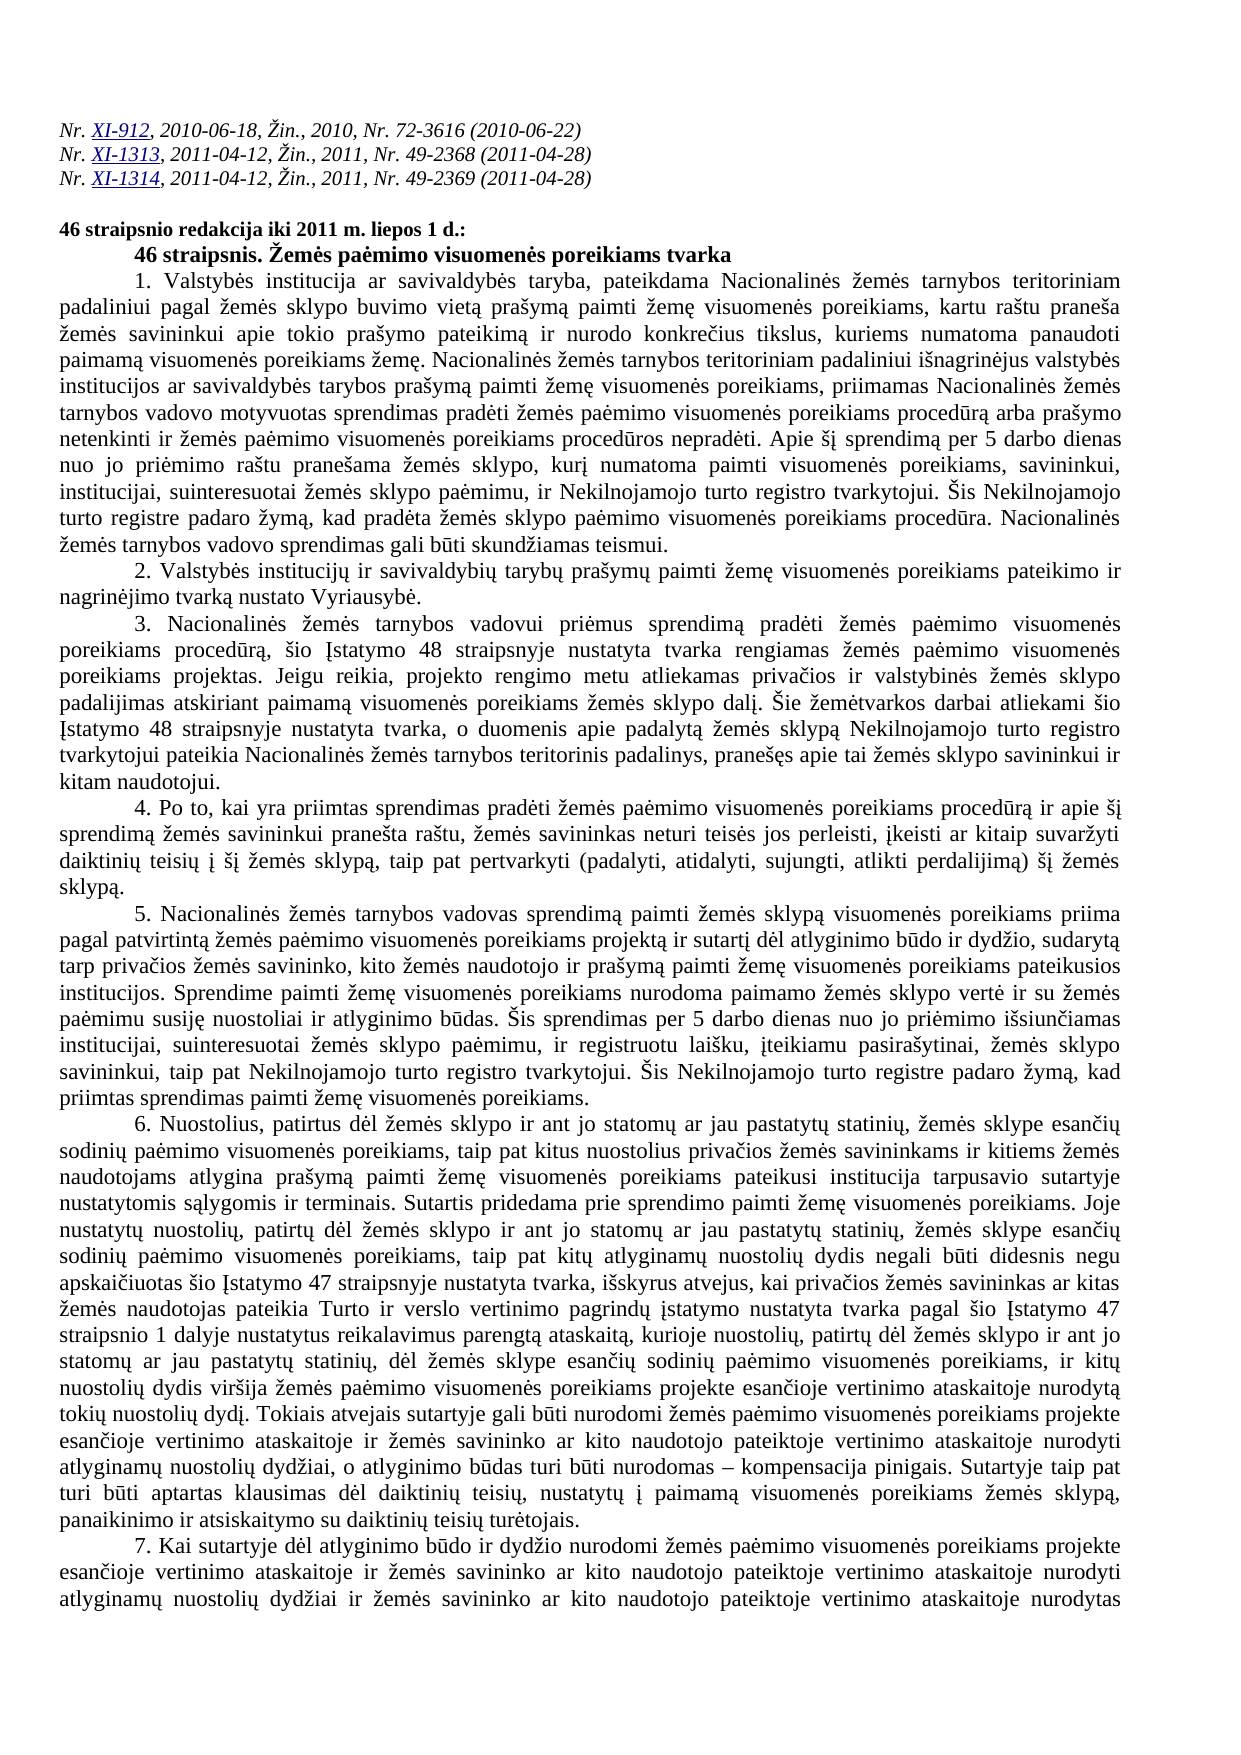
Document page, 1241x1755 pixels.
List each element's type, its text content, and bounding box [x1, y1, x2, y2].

text 46 straipsnio redakcija iki 2011 m. liepos 1 d.: [59, 217, 1122, 241]
text Nr. XI-1313, 2011-04-12, Žin., 2011, Nr. 49-2368 (2011-04-28) [59, 142, 1122, 166]
text 1. Valstybės institucija ar savivaldybės taryba, pateikdama Nacionalinės žemės tarnybos teritoriniam padaliniui pagal žemės sklypo buvimo vietą prašymą paimti žemę visuomenės poreikiams, kartu raštu praneša žemės savininkui apie tokio prašymo pateikimą ir nurodo konkrečius tikslus, kuriems numatoma panaudoti paimamą visuomenės poreikiams žemę. Nacionalinės žemės tarnybos teritoriniam padaliniui išnagrinėjus valstybės institucijos ar savivaldybės tarybos prašymą paimti žemę visuomenės poreikiams, priimamas Nacionalinės žemės tarnybos vadovo motyvuotas sprendimas pradėti žemės paėmimo visuomenės poreikiams procedūrą arba prašymo netenkinti ir žemės paėmimo visuomenės poreikiams procedūros nepradėti. Apie šį sprendimą per 5 darbo dienas nuo jo priėmimo raštu pranešama žemės sklypo, kurį numatoma paimti visuomenės poreikiams, savininkui, institucijai, suinteresuotai žemės sklypo paėmimu, ir Nekilnojamojo turto registro tvarkytojui. Šis Nekilnojamojo turto registre padaro žymą, kad pradėta žemės sklypo paėmimo visuomenės poreikiams procedūra. Nacionalinės žemės tarnybos vadovo sprendimas gali būti skundžiamas teismui. [59, 267, 1122, 557]
text Nr. XI-1314, 2011-04-12, Žin., 2011, Nr. 49-2369 (2011-04-28) [59, 166, 1122, 190]
text 2. Valstybės institucijų ir savivaldybių tarybų prašymų paimti žemę visuomenės poreikiams pateikimo ir nagrinėjimo tvarką nustato Vyriausybė. [59, 557, 1122, 610]
text Nr. XI-912, 2010-06-18, Žin., 2010, Nr. 72-3616 (2010-06-22) [59, 118, 1122, 142]
text 46 straipsnis. Žemės paėmimo visuomenės poreikiams tvarka [59, 241, 1122, 267]
text 7. Kai sutartyje dėl atlyginimo būdo ir dydžio nurodomi žemės paėmimo visuomenės poreikiams projekte esančioje vertinimo ataskaitoje ir žemės savininko ar kito naudotojo pateiktoje vertinimo ataskaitoje nurodyti atlyginamų nuostolių dydžiai ir žemės savininko ar kito naudotojo pateiktoje vertinimo ataskaitoje nurodytas [59, 1532, 1122, 1611]
text 6. Nuostolius, patirtus dėl žemės sklypo ir ant jo statomų ar jau pastatytų statinių, žemės sklype esančių sodinių paėmimo visuomenės poreikiams, taip pat kitus nuostolius privačios žemės savininkams ir kitiems žemės naudotojams atlygina prašymą paimti žemę visuomenės poreikiams pateikusi institucija tarpusavio sutartyje nustatytomis sąlygomis ir terminais. Sutartis pridedama prie sprendimo paimti žemę visuomenės poreikiams. Joje nustatytų nuostolių, patirtų dėl žemės sklypo ir ant jo statomų ar jau pastatytų statinių, žemės sklype esančių sodinių paėmimo visuomenės poreikiams, taip pat kitų atlyginamų nuostolių dydis negali būti didesnis negu apskaičiuotas šio Įstatymo 47 straipsnyje nustatyta tvarka, išskyrus atvejus, kai privačios žemės savininkas ar kitas žemės naudotojas pateikia Turto ir verslo vertinimo pagrindų įstatymo nustatyta tvarka pagal šio Įstatymo 47 straipsnio 1 dalyje nustatytus reikalavimus parengtą ataskaitą, kurioje nuostolių, patirtų dėl žemės sklypo ir ant jo statomų ar jau pastatytų statinių, dėl žemės sklype esančių sodinių paėmimo visuomenės poreikiams, ir kitų nuostolių dydis viršija žemės paėmimo visuomenės poreikiams projekte esančioje vertinimo ataskaitoje nurodytą tokių nuostolių dydį. Tokiais atvejais sutartyje gali būti nurodomi žemės paėmimo visuomenės poreikiams projekte esančioje vertinimo ataskaitoje ir žemės savininko ar kito naudotojo pateiktoje vertinimo ataskaitoje nurodyti atlyginamų nuostolių dydžiai, o atlyginimo būdas turi būti nurodomas – kompensacija pinigais. Sutartyje taip pat turi būti aptartas klausimas dėl daiktinių teisių, nustatytų į paimamą visuomenės poreikiams žemės sklypą, panaikinimo ir atsiskaitymo su daiktinių teisių turėtojais. [59, 1110, 1122, 1532]
text 4. Po to, kai yra priimtas sprendimas pradėti žemės paėmimo visuomenės poreikiams procedūrą ir apie šį sprendimą žemės savininkui pranešta raštu, žemės savininkas neturi teisės jos perleisti, įkeisti ar kitaip suvaržyti daiktinių teisių į šį žemės sklypą, taip pat pertvarkyti (padalyti, atidalyti, sujungti, atlikti perdalijimą) šį žemės sklypą. [59, 794, 1122, 899]
text 5. Nacionalinės žemės tarnybos vadovas sprendimą paimti žemės sklypą visuomenės poreikiams priima pagal patvirtintą žemės paėmimo visuomenės poreikiams projektą ir sutartį dėl atlyginimo būdo ir dydžio, sudarytą tarp privačios žemės savininko, kito žemės naudotojo ir prašymą paimti žemę visuomenės poreikiams pateikusios institucijos. Sprendime paimti žemę visuomenės poreikiams nurodoma paimamo žemės sklypo vertė ir su žemės paėmimu susiję nuostoliai ir atlyginimo būdas. Šis sprendimas per 5 darbo dienas nuo jo priėmimo išsiunčiamas institucijai, suinteresuotai žemės sklypo paėmimu, ir registruotu laišku, įteikiamu pasirašytinai, žemės sklypo savininkui, taip pat Nekilnojamojo turto registro tvarkytojui. Šis Nekilnojamojo turto registre padaro žymą, kad priimtas sprendimas paimti žemę visuomenės poreikiams. [59, 899, 1122, 1110]
text 3. Nacionalinės žemės tarnybos vadovui priėmus sprendimą pradėti žemės paėmimo visuomenės poreikiams procedūrą, šio Įstatymo 48 straipsnyje nustatyta tvarka rengiamas žemės paėmimo visuomenės poreikiams projektas. Jeigu reikia, projekto rengimo metu atliekamas privačios ir valstybinės žemės sklypo padalijimas atskiriant paimamą visuomenės poreikiams žemės sklypo dalį. Šie žemėtvarkos darbai atliekami šio Įstatymo 48 straipsnyje nustatyta tvarka, o duomenis apie padalytą žemės sklypą Nekilnojamojo turto registro tvarkytojui pateikia Nacionalinės žemės tarnybos teritorinis padalinys, pranešęs apie tai žemės sklypo savininkui ir kitam naudotojui. [59, 610, 1122, 794]
